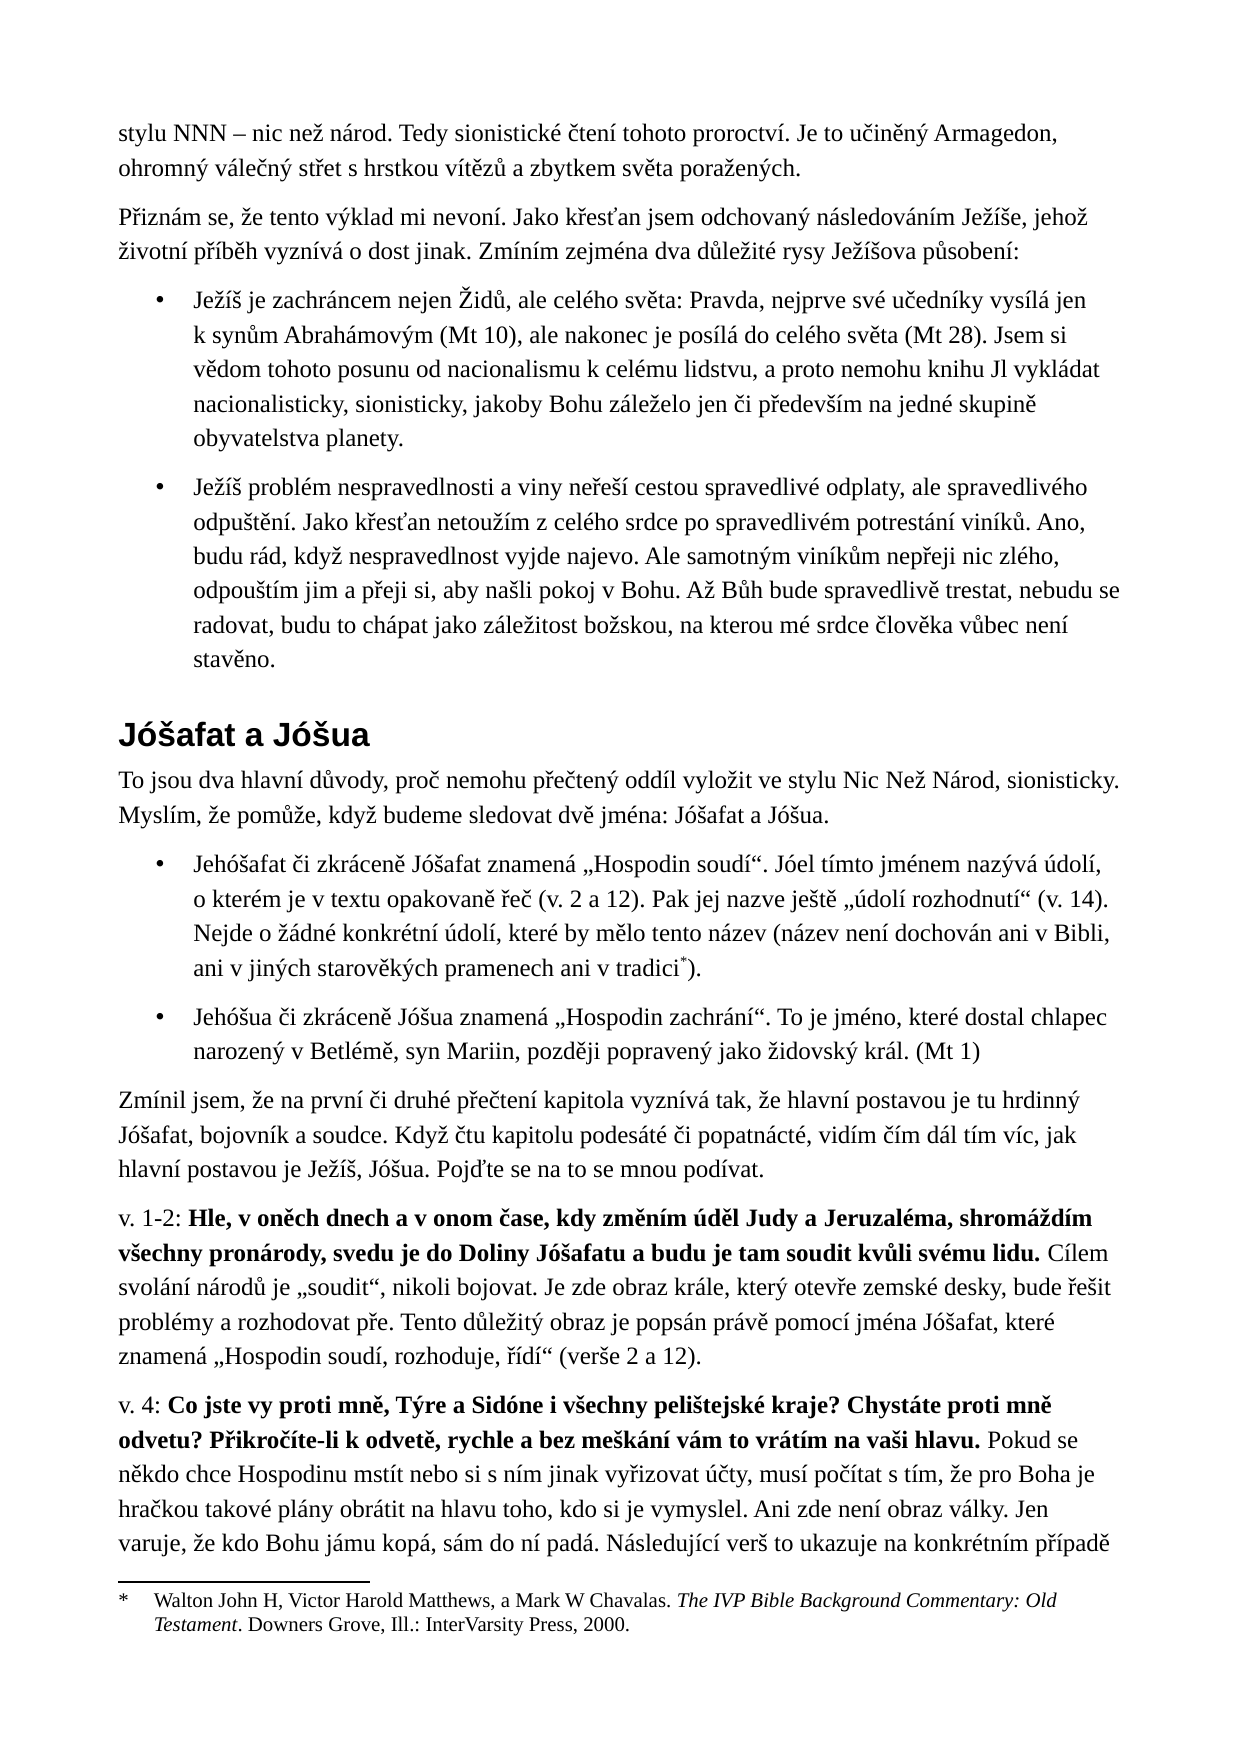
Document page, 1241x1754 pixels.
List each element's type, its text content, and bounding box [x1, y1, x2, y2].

list Ježíš problém nespravedlnosti a viny neřeší cestou spravedlivé odplaty, ale spravedlivého odpuštění. Jako křesťan netoužím z celého srdce po spravedlivém potrestání viníků. Ano, budu rád, když nespravedlnost vyjde najevo. Ale samotným viníkům nepřeji nic zlého, odpouštím jim a přeji si, aby našli pokoj v Bohu. Až Bůh bude spravedlivě trestat, nebudu se radovat, budu to chápat jako záležitost božskou, na kterou mé srdce člověka vůbec není stavěno. [156, 472, 1122, 673]
list Jehóšafat či zkráceně Jóšafat znamená „Hospodin soudí“. Jóel tímto jménem nazývá údolí, o kterém je v textu opakovaně řeč (v. 2 a 12). Pak jej nazve ještě „údolí rozhodnutí“ (v. 14). Nejde o žádné konkrétní údolí, které by mělo tento název (název není dochován ani v Bibli, ani v jiných starověkých pramenech ani v tradici). [156, 849, 1122, 981]
text To jsou dva hlavní důvody, proč nemohu přečtený oddíl vyložit ve stylu Nic Než Národ, sionisticky. Myslím, že pomůže, když budeme sledovat dvě jména: Jóšafat a Jóšua. [118, 766, 1122, 829]
text Po prvním nebo druhém přečtení na mě text působí velmi vlastenecky, řekl bych nacionalisticky – my přežijeme a zvítězíme, říká prorok jménem Izraele, Židů (Judejců), ostatní národy (a že jich je tu jmenováno dost) zle dopadnou kvůli všemu příkoří, které jsme museli snášet. Je to výklad ve stylu NNN – nic než národ. Tedy sionistické čtení tohoto proroctví. Je to učiněný Armagedon, ohromný válečný střet s hrstkou vítězů a zbytkem světa poražených. [118, 118, 1122, 181]
list Walton John H, Victor Harold Matthews, a Mark W Chavalas. The IVP Bible Background Commentary: Old Testament. Downers Grove, Ill.: InterVarsity Press, 2000. [118, 1588, 1122, 1636]
list Jehóšua či zkráceně Jóšua znamená „Hospodin zachrání“. To je jméno, které dostal chlapec narozený v Betlémě, syn Mariin, později popravený jako židovský král. (Mt 1) [156, 1002, 1122, 1065]
list Ježíš je zachráncem nejen Židů, ale celého světa: Pravda, nejprve své učedníky vysílá jen k synům Abrahámovým (Mt 10), ale nakonec je posílá do celého světa (Mt 28). Jsem si vědom tohoto posunu od nacionalismu k celému lidstvu, a proto nemohu knihu Jl vykládat nacionalisticky, sionisticky, jakoby Bohu záleželo jen či především na jedné skupině obyvatelstva planety. [156, 285, 1122, 452]
text v. 1-2: Hle, v oněch dnech a v onom čase, kdy změním úděl Judy a Jeruzaléma, shromáždím všechny pronárody, svedu je do Doliny Jóšafatu a budu je tam soudit kvůli svému lidu. Cílem svolání národů je „soudit“, nikoli bojovat. Je zde obraz krále, který otevře zemské desky, bude řešit problémy a rozhodovat pře. Tento důležitý obraz je popsán právě pomocí jména Jóšafat, které znamená „Hospodin soudí, rozhoduje, řídí“ (verše 2 a 12). [118, 1203, 1122, 1370]
text Přiznám se, že tento výklad mi nevoní. Jako křesťan jsem odchovaný následováním Ježíše, jehož životní příběh vyznívá o dost jinak. Zmíním zejména dva důležité rysy Ježíšova působení: [118, 202, 1122, 265]
text Zmínil jsem, že na první či druhé přečtení kapitola vyznívá tak, že hlavní postavou je tu hrdinný Jóšafat, bojovník a soudce. Když čtu kapitolu podesáté či popatnácté, vidím čím dál tím víc, jak hlavní postavou je Ježíš, Jóšua. Pojďte se na to se mnou podívat. [118, 1085, 1122, 1183]
subtitle Jóšafat a Jóšua [118, 714, 1122, 753]
text v. 4: Co jste vy proti mně, Týre a Sidóne i všechny pelištejské kraje? Chystáte proti mně odvetu? Přikročíte-li k odvetě, rychle a bez meškání vám to vrátím na vaši hlavu. Pokud se někdo chce Hospodinu mstít nebo si s ním jinak vyřizovat účty, musí počítat s tím, že pro Boha je hračkou takové plány obrátit na hlavu toho, kdo si je vymyslel. Ani zde není obraz války. Jen varuje, že kdo Bohu jámu kopá, sám do ní padá. Následující verš to ukazuje na konkrétním případě [118, 1390, 1122, 1557]
